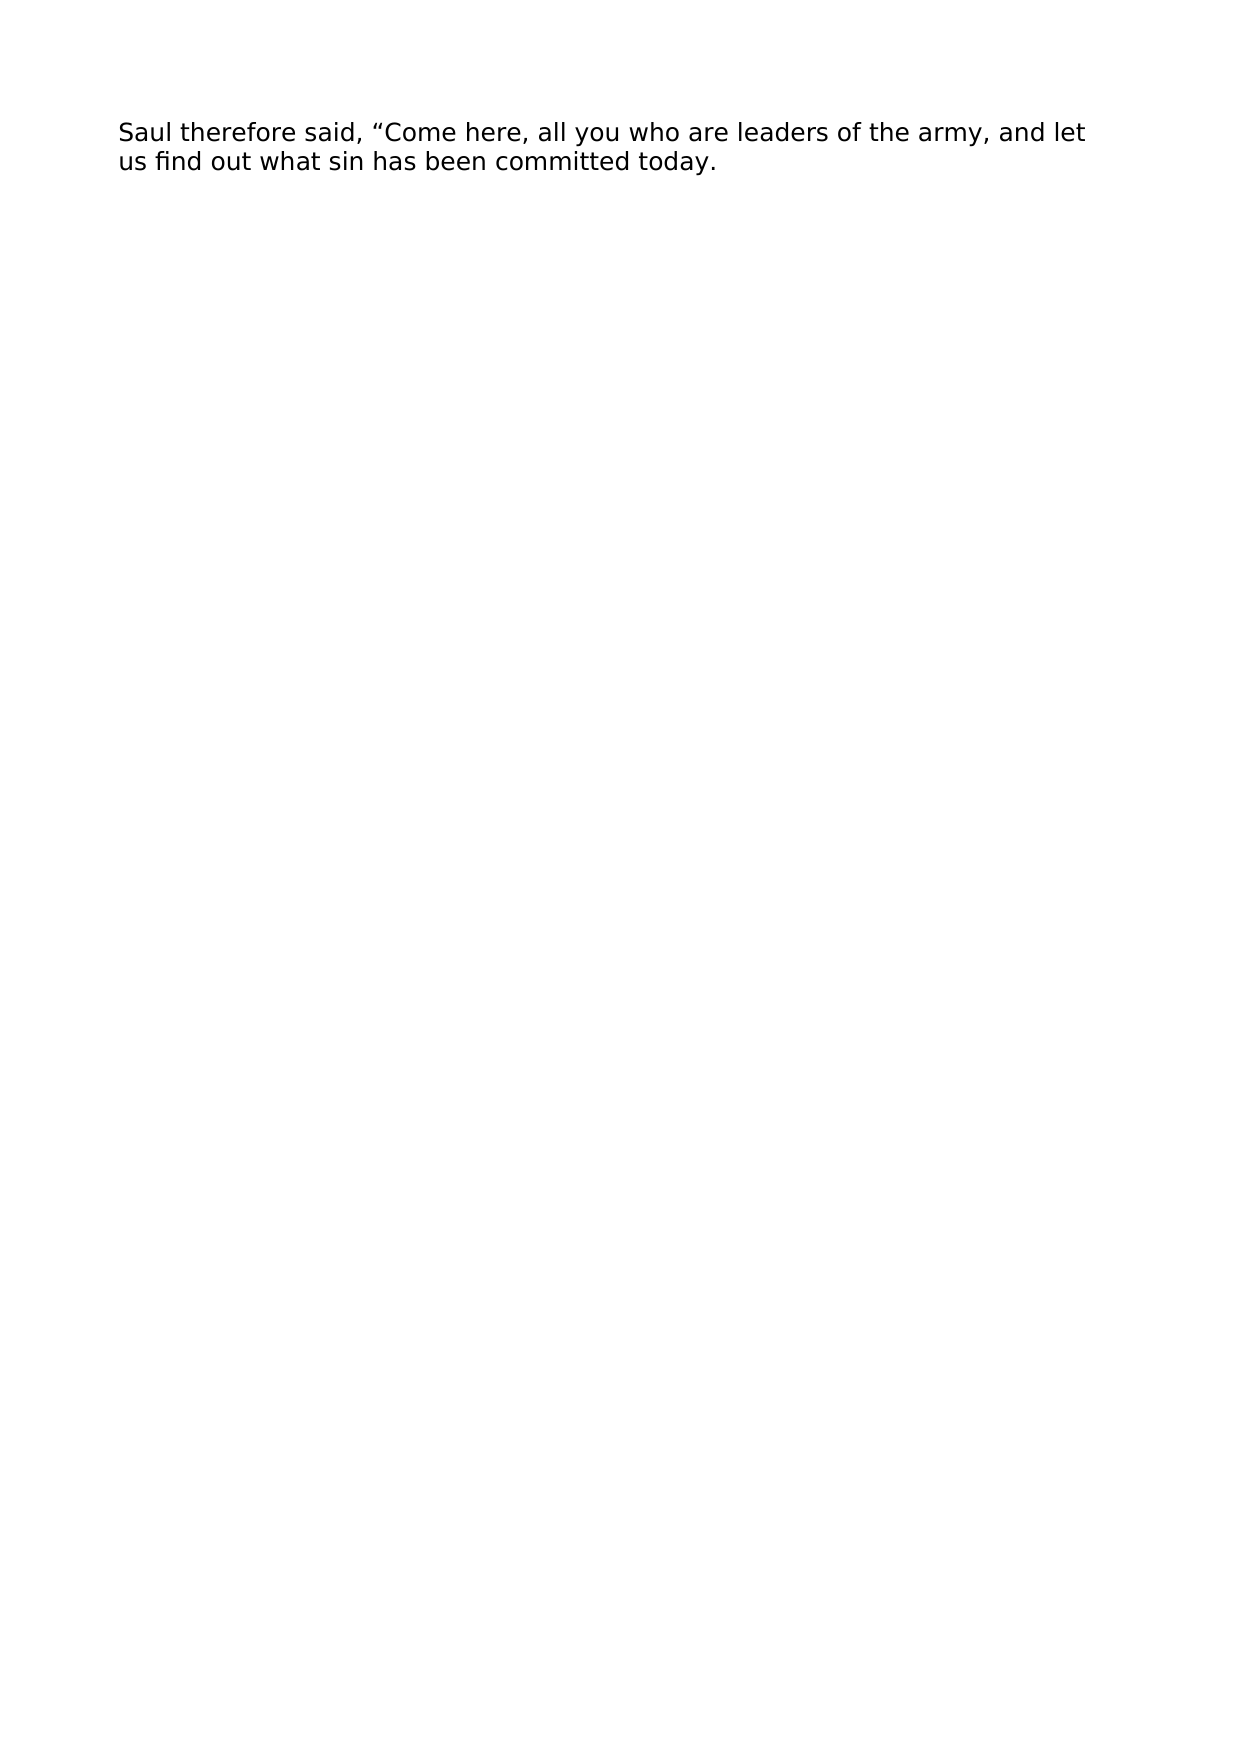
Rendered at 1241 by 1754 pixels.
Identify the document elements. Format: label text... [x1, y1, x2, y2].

text Saul therefore said, “Come here, all you who are leaders of the army, and let us find out what sin has been committed today. [118, 118, 1122, 176]
